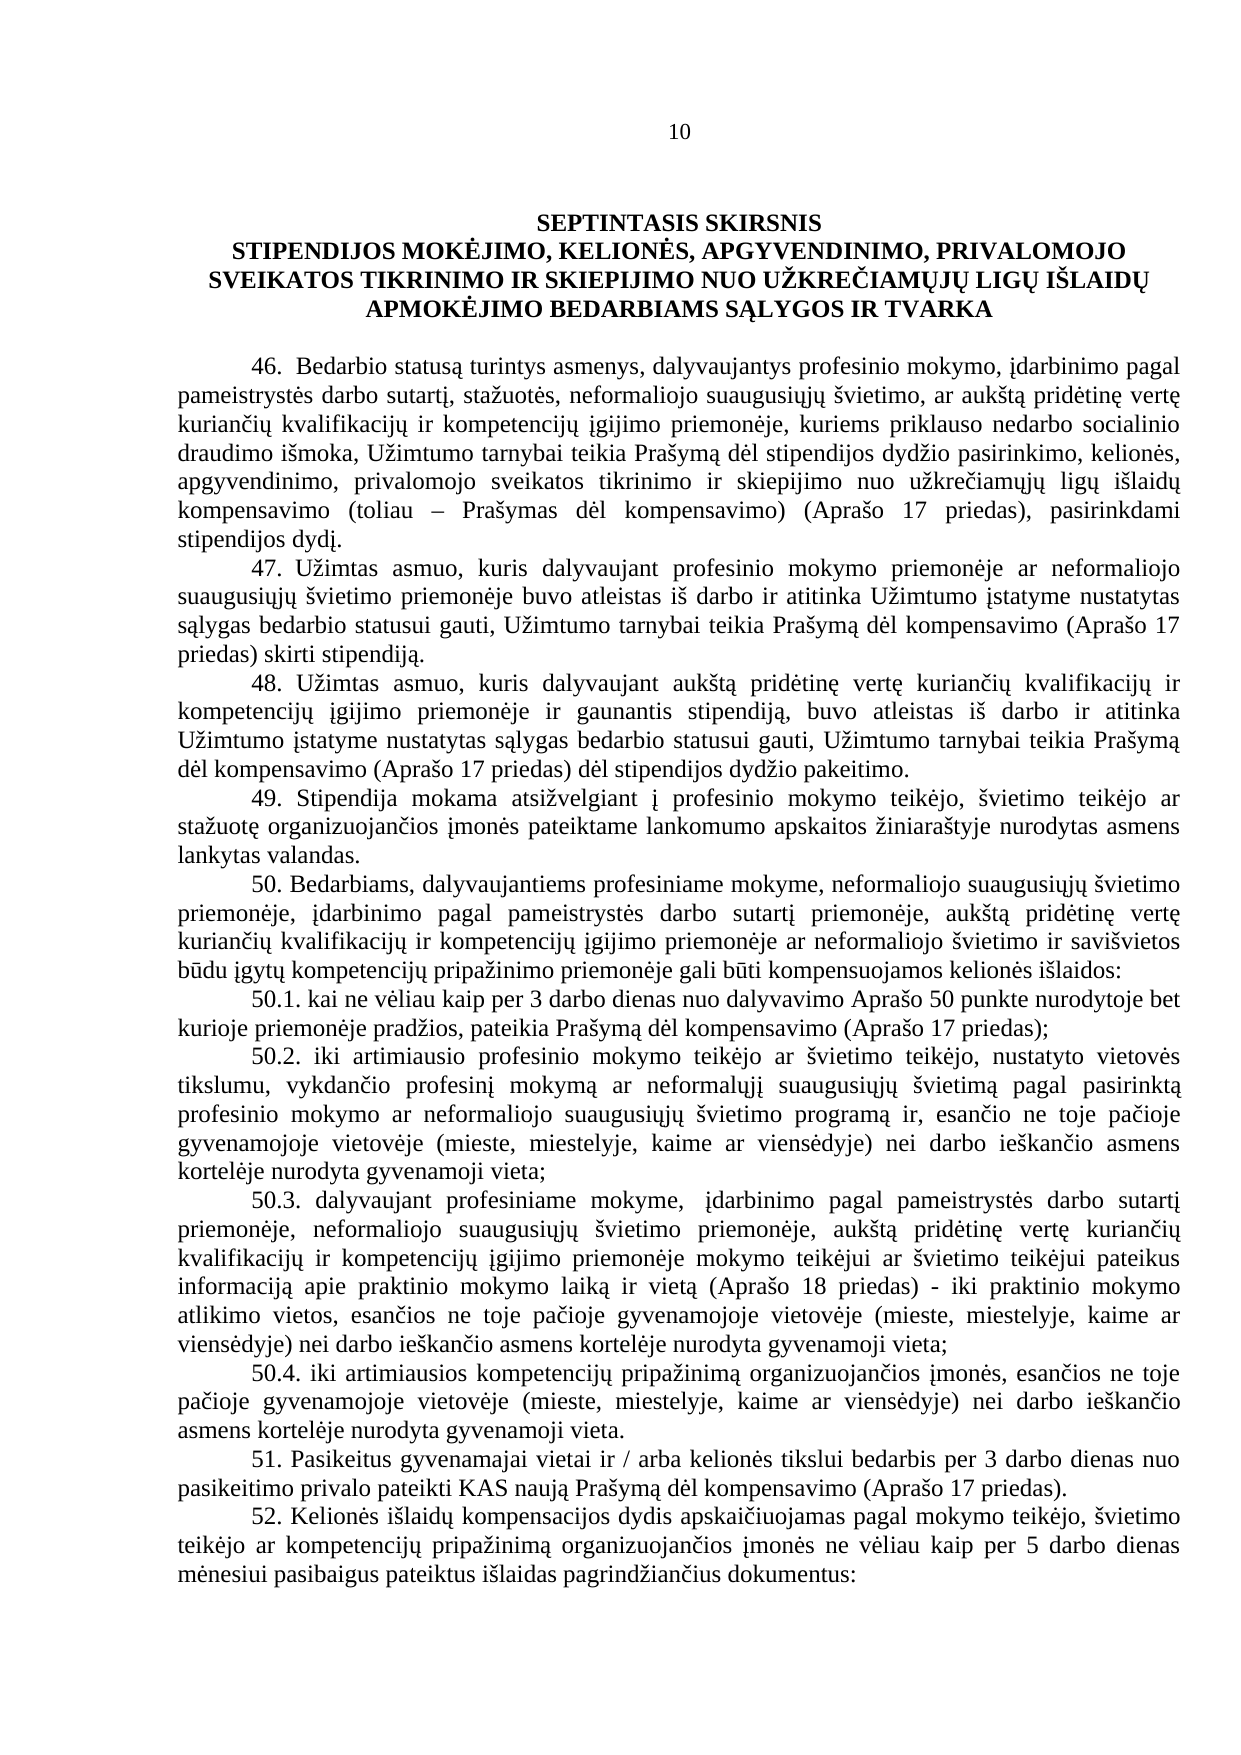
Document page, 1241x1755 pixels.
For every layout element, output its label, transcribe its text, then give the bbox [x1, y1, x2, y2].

text 52. Kelionės išlaidų kompensacijos dydis apskaičiuojamas pagal mokymo teikėjo, švietimo teikėjo ar kompetencijų pripažinimą organizuojančios įmonės ne vėliau kaip per 5 darbo dienas mėnesiui pasibaigus pateiktus išlaidas pagrindžiančius dokumentus: [177, 1501, 1181, 1588]
text STIPENDIJOS MOKĖJIMO, KELIONĖS, APGYVENDINIMO, PRIVALOMOJO SVEIKATOS TIKRINIMO IR SKIEPIJIMO NUO UŽKREČIAMŲJŲ LIGŲ IŠLAIDŲ APMOKĖJIMO BEDARBIAMS SĄLYGOS IR TVARKA [177, 236, 1181, 323]
text 50. Bedarbiams, dalyvaujantiems profesiniame mokyme, neformaliojo suaugusiųjų švietimo priemonėje, įdarbinimo pagal pameistrystės darbo sutartį priemonėje, aukštą pridėtinę vertę kuriančių kvalifikacijų ir kompetencijų įgijimo priemonėje ar neformaliojo švietimo ir savišvietos būdu įgytų kompetencijų pripažinimo priemonėje gali būti kompensuojamos kelionės išlaidos: [177, 869, 1181, 984]
text 51. Pasikeitus gyvenamajai vietai ir / arba kelionės tikslui bedarbis per 3 darbo dienas nuo pasikeitimo privalo pateikti KAS naują Prašymą dėl kompensavimo (Aprašo 17 priedas). [177, 1444, 1181, 1501]
text 48. Užimtas asmuo, kuris dalyvaujant aukštą pridėtinę vertę kuriančių kvalifikacijų ir kompetencijų įgijimo priemonėje ir gaunantis stipendiją, buvo atleistas iš darbo ir atitinka Užimtumo įstatyme nustatytas sąlygas bedarbio statusui gauti, Užimtumo tarnybai teikia Prašymą dėl kompensavimo (Aprašo 17 priedas) dėl stipendijos dydžio pakeitimo. [177, 668, 1181, 783]
text 47. Užimtas asmuo, kuris dalyvaujant profesinio mokymo priemonėje ar neformaliojo suaugusiųjų švietimo priemonėje buvo atleistas iš darbo ir atitinka Užimtumo įstatyme nustatytas sąlygas bedarbio statusui gauti, Užimtumo tarnybai teikia Prašymą dėl kompensavimo (Aprašo 17 priedas) skirti stipendiją. [177, 553, 1181, 668]
text 50.3. dalyvaujant profesiniame mokyme, įdarbinimo pagal pameistrystės darbo sutartį priemonėje, neformaliojo suaugusiųjų švietimo priemonėje, aukštą pridėtinę vertę kuriančių kvalifikacijų ir kompetencijų įgijimo priemonėje mokymo teikėjui ar švietimo teikėjui pateikus informaciją apie praktinio mokymo laiką ir vietą (Aprašo 18 priedas) - iki praktinio mokymo atlikimo vietos, esančios ne toje pačioje gyvenamojoje vietovėje (mieste, miestelyje, kaime ar viensėdyje) nei darbo ieškančio asmens kortelėje nurodyta gyvenamoji vieta; [177, 1185, 1181, 1358]
text SEPTINTASIS SKIRSNIS [177, 208, 1181, 236]
text 50.1. kai ne vėliau kaip per 3 darbo dienas nuo dalyvavimo Aprašo 50 punkte nurodytoje bet kurioje priemonėje pradžios, pateikia Prašymą dėl kompensavimo (Aprašo 17 priedas); [177, 984, 1181, 1041]
text 50.2. iki artimiausio profesinio mokymo teikėjo ar švietimo teikėjo, nustatyto vietovės tikslumu, vykdančio profesinį mokymą ar neformalųjį suaugusiųjų švietimą pagal pasirinktą profesinio mokymo ar neformaliojo suaugusiųjų švietimo programą ir, esančio ne toje pačioje gyvenamojoje vietovėje (mieste, miestelyje, kaime ar viensėdyje) nei darbo ieškančio asmens kortelėje nurodyta gyvenamoji vieta; [177, 1041, 1181, 1185]
text 50.4. iki artimiausios kompetencijų pripažinimą organizuojančios įmonės, esančios ne toje pačioje gyvenamojoje vietovėje (mieste, miestelyje, kaime ar viensėdyje) nei darbo ieškančio asmens kortelėje nurodyta gyvenamoji vieta. [177, 1358, 1181, 1444]
text 49. Stipendija mokama atsižvelgiant į profesinio mokymo teikėjo, švietimo teikėjo ar stažuotę organizuojančios įmonės pateiktame lankomumo apskaitos žiniaraštyje nurodytas asmens lankytas valandas. [177, 783, 1181, 869]
text 46. Bedarbio statusą turintys asmenys, dalyvaujantys profesinio mokymo, įdarbinimo pagal pameistrystės darbo sutartį, stažuotės, neformaliojo suaugusiųjų švietimo, ar aukštą pridėtinę vertę kuriančių kvalifikacijų ir kompetencijų įgijimo priemonėje, kuriems priklauso nedarbo socialinio draudimo išmoka, Užimtumo tarnybai teikia Prašymą dėl stipendijos dydžio pasirinkimo, kelionės, apgyvendinimo, privalomojo sveikatos tikrinimo ir skiepijimo nuo užkrečiamųjų ligų išlaidų kompensavimo (toliau – Prašymas dėl kompensavimo) (Aprašo 17 priedas), pasirinkdami stipendijos dydį. [177, 351, 1181, 553]
